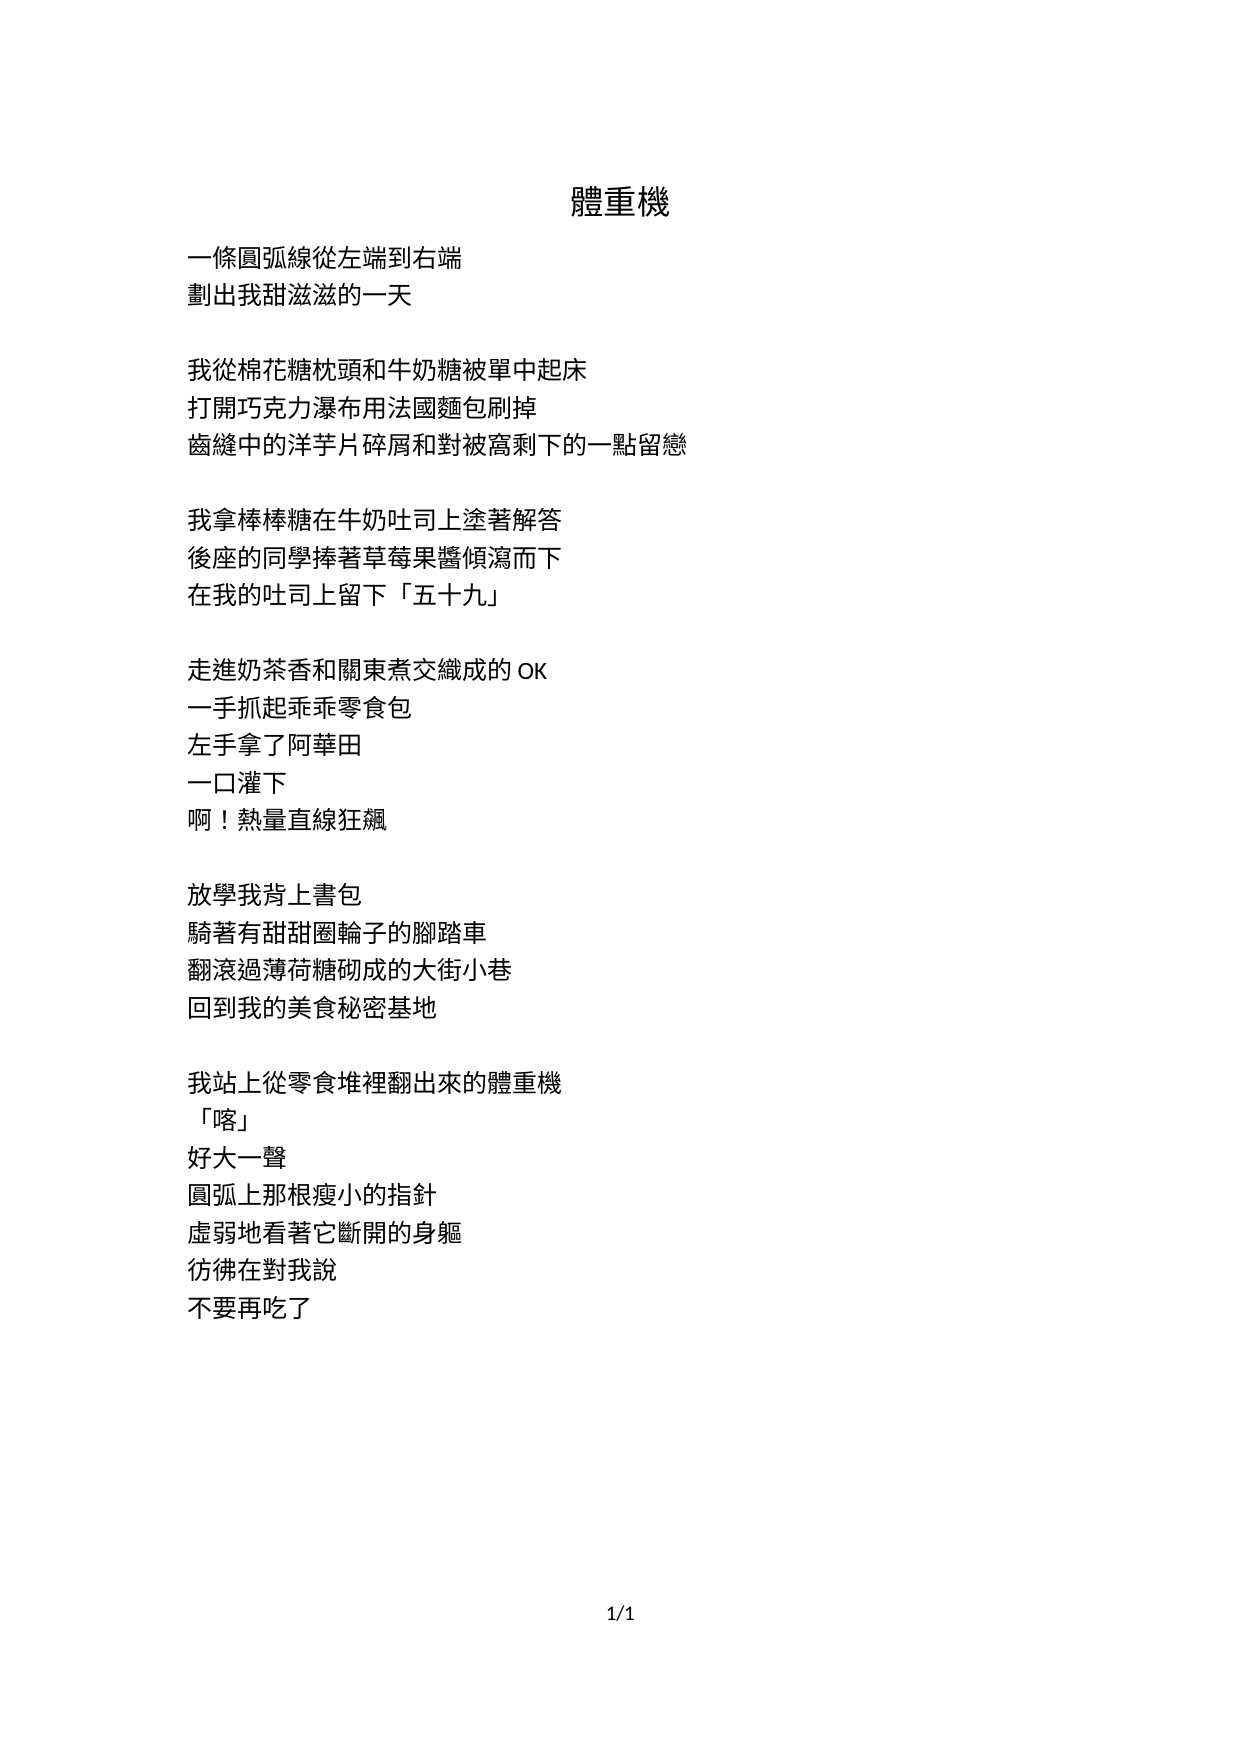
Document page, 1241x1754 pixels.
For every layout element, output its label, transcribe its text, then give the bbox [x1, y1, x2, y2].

text 走進奶茶香和關東煮交織成的OK [187, 650, 1053, 687]
text 我從棉花糖枕頭和牛奶糖被單中起床 [187, 350, 1053, 387]
text 在我的吐司上留下「五十九」 [187, 575, 1053, 612]
text 體重機 [187, 162, 1053, 237]
text 放學我背上書包 [187, 875, 1053, 912]
text 騎著有甜甜圈輪子的腳踏車 [187, 912, 1053, 950]
text 我站上從零食堆裡翻出來的體重機 [187, 1062, 1053, 1100]
text 我拿棒棒糖在牛奶吐司上塗著解答 [187, 500, 1053, 537]
text 翻滾過薄荷糖砌成的大街小巷 [187, 950, 1053, 987]
text 好大一聲 [187, 1137, 1053, 1175]
text 一手抓起乖乖零食包 [187, 687, 1053, 725]
text 不要再吃了 [187, 1287, 1053, 1325]
text 「喀」 [187, 1100, 1053, 1137]
text 一條圓弧線從左端到右端 [187, 237, 1053, 275]
text 齒縫中的洋芋片碎屑和對被窩剩下的一點留戀 [187, 425, 1053, 462]
text 彷彿在對我說 [187, 1250, 1053, 1287]
text 啊！熱量直線狂飆 [187, 800, 1053, 837]
text 後座的同學捧著草莓果醬傾瀉而下 [187, 537, 1053, 575]
text 左手拿了阿華田 一口灌下 [187, 725, 1053, 800]
text 虛弱地看著它斷開的身軀 [187, 1212, 1053, 1250]
text 打開巧克力瀑布用法國麵包刷掉 [187, 387, 1053, 425]
text 回到我的美食秘密基地 [187, 987, 1053, 1025]
text 圓弧上那根瘦小的指針 [187, 1175, 1053, 1212]
text 劃出我甜滋滋的一天 [187, 275, 1053, 312]
